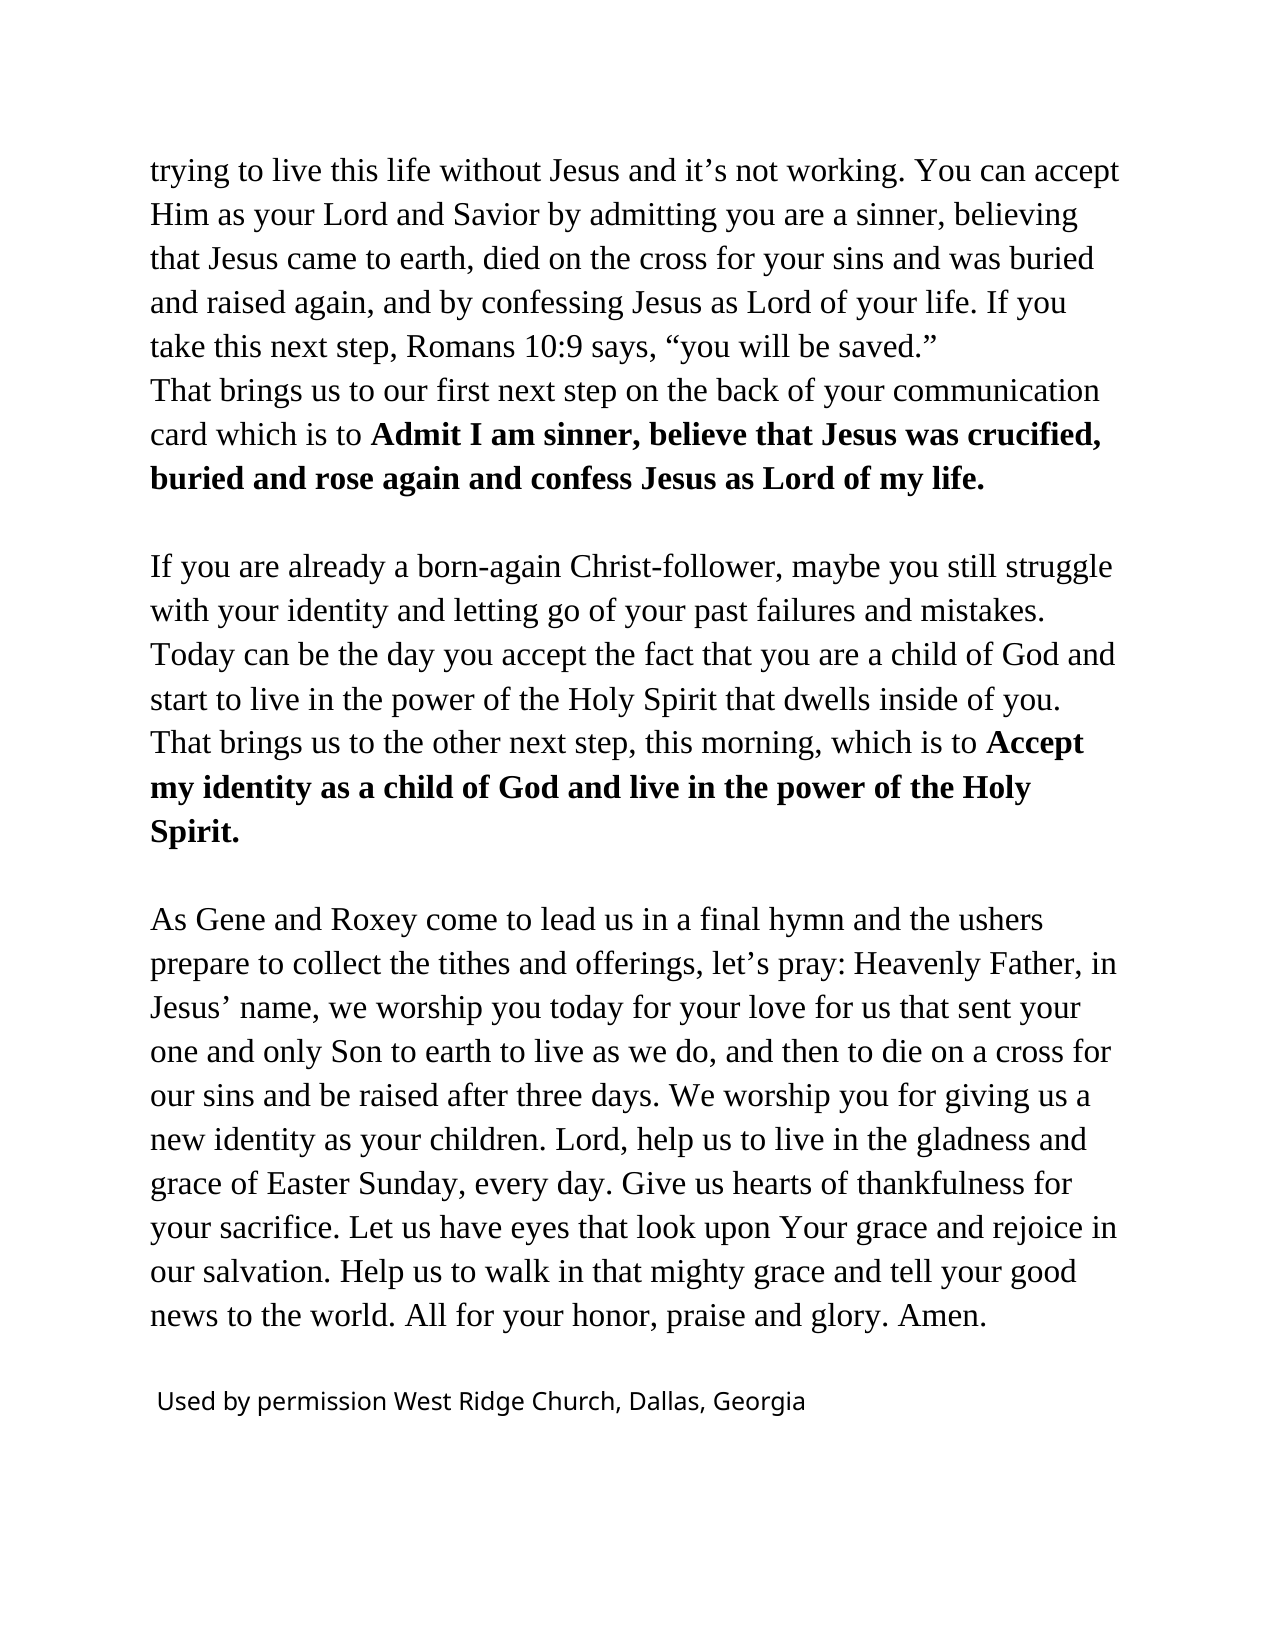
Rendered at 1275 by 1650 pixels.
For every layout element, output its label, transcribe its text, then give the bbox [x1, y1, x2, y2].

text Used by permission West Ridge Church, Dallas, Georgia [150, 1384, 1125, 1418]
text trying to live this life without Jesus and it’s not working. You can accept Him as your Lord and Savior by admitting you are a sinner, believing that Jesus came to earth, died on the cross for your sins and was buried and raised again, and by confessing Jesus as Lord of your life. If you take this next step, Romans 10:9 says, “you will be saved.” [150, 150, 1125, 364]
text That brings us to our first next step on the back of your communication card which is to Admit I am sinner, believe that Jesus was crucified, buried and rose again and confess Jesus as Lord of my life. [150, 370, 1125, 497]
text As Gene and Roxey come to lead us in a final hymn and the ushers prepare to collect the tithes and offerings, let’s pray: Heavenly Father, in Jesus’ name, we worship you today for your love for us that sent your one and only Son to earth to live as we do, and then to die on a cross for our sins and be raised after three days. We worship you for giving us a new identity as your children. Lord, help us to live in the gladness and grace of Easter Sunday, every day. Give us hearts of thankfulness for your sacrifice. Let us have eyes that look upon Your grace and rejoice in our salvation. Help us to walk in that mighty grace and tell your good news to the world. All for your honor, praise and glory. Amen. [150, 899, 1125, 1334]
text If you are already a born-again Christ-follower, maybe you still struggle with your identity and letting go of your past failures and mistakes. Today can be the day you accept the fact that you are a child of God and start to live in the power of the Holy Spirit that dwells inside of you. That brings us to the other next step, this morning, which is to Accept my identity as a child of God and live in the power of the Holy Spirit. [150, 547, 1125, 849]
